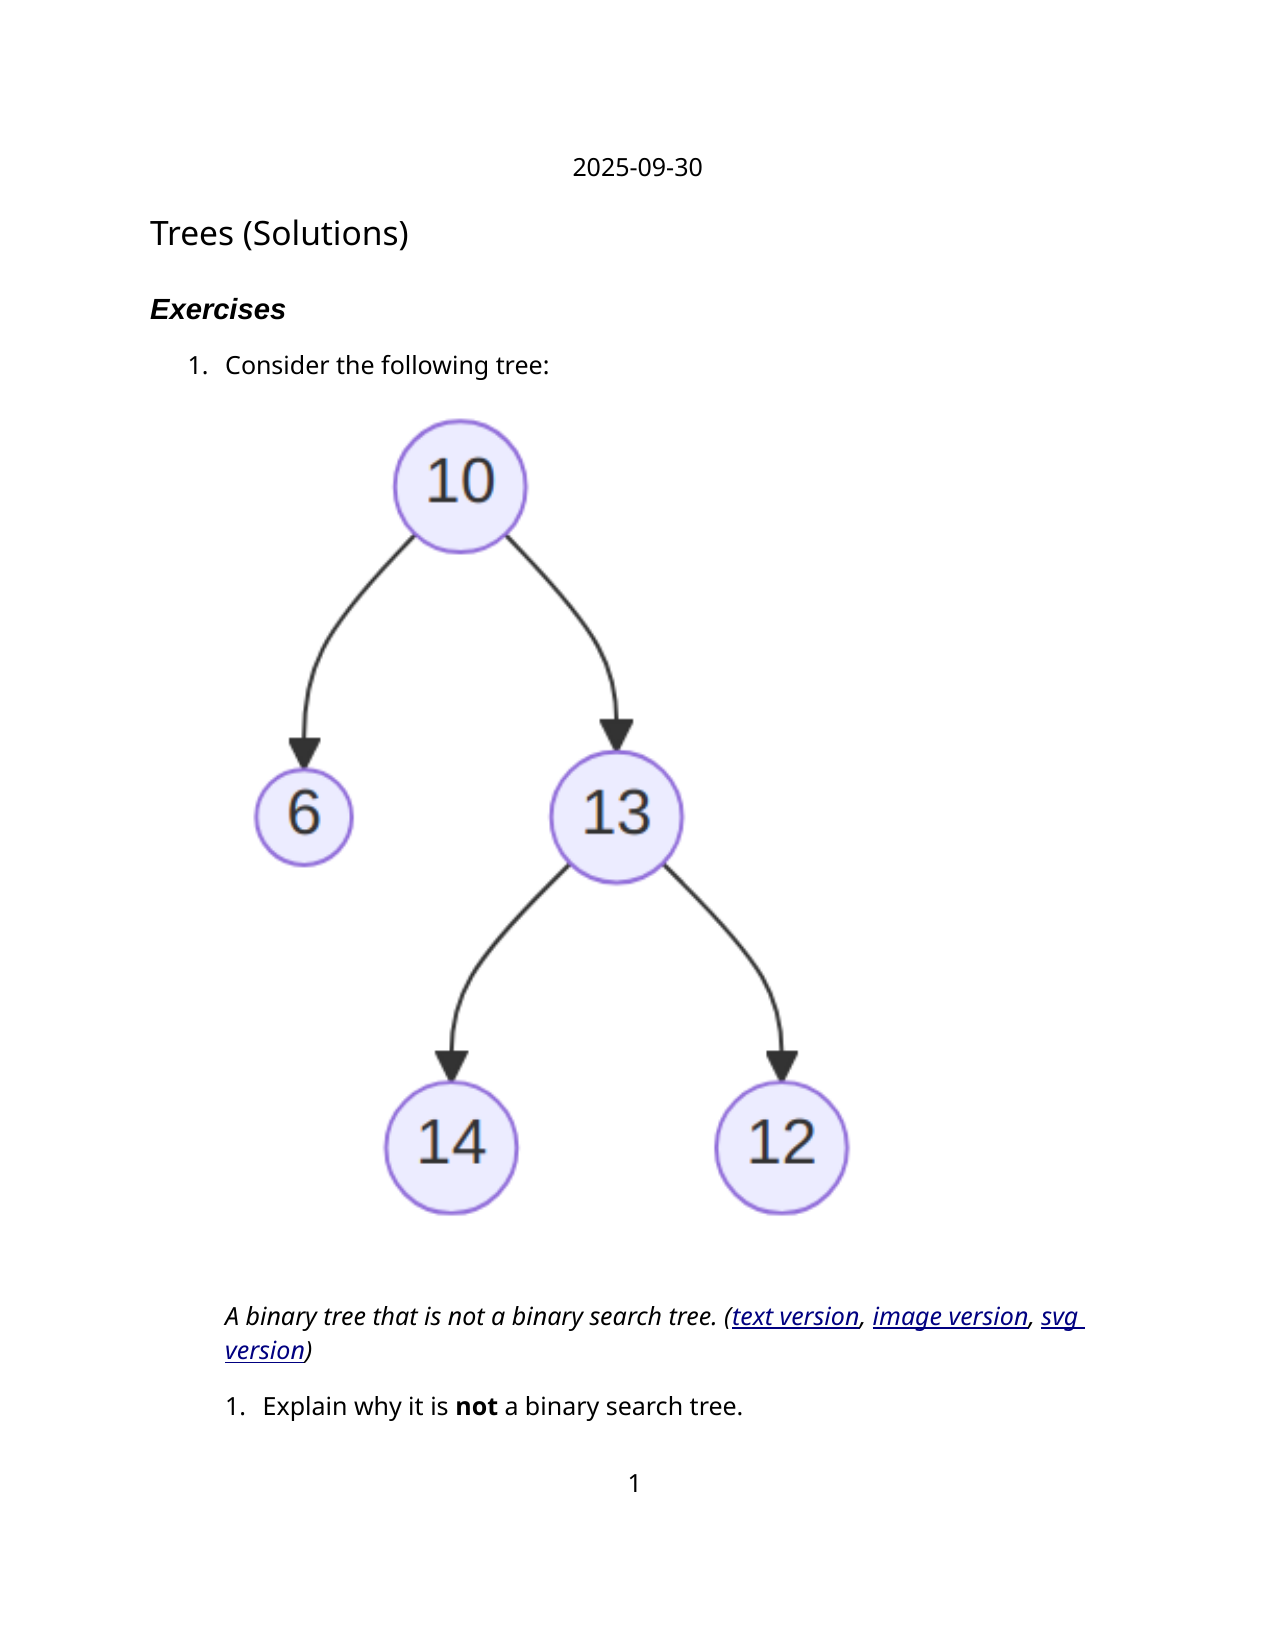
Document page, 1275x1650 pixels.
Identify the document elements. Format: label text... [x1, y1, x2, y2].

subtitle Trees (Solutions) [150, 209, 1125, 255]
list Explain why it is not a binary search tree. [225, 1388, 1125, 1422]
subtitle Exercises [150, 292, 1125, 326]
list Consider the following tree: [187, 347, 1125, 381]
list A binary tree that is not a binary search tree. (text version, image version, svg version) [187, 1299, 1125, 1367]
text 2025-09-30 [150, 150, 1125, 184]
picture [225, 390, 913, 1287]
